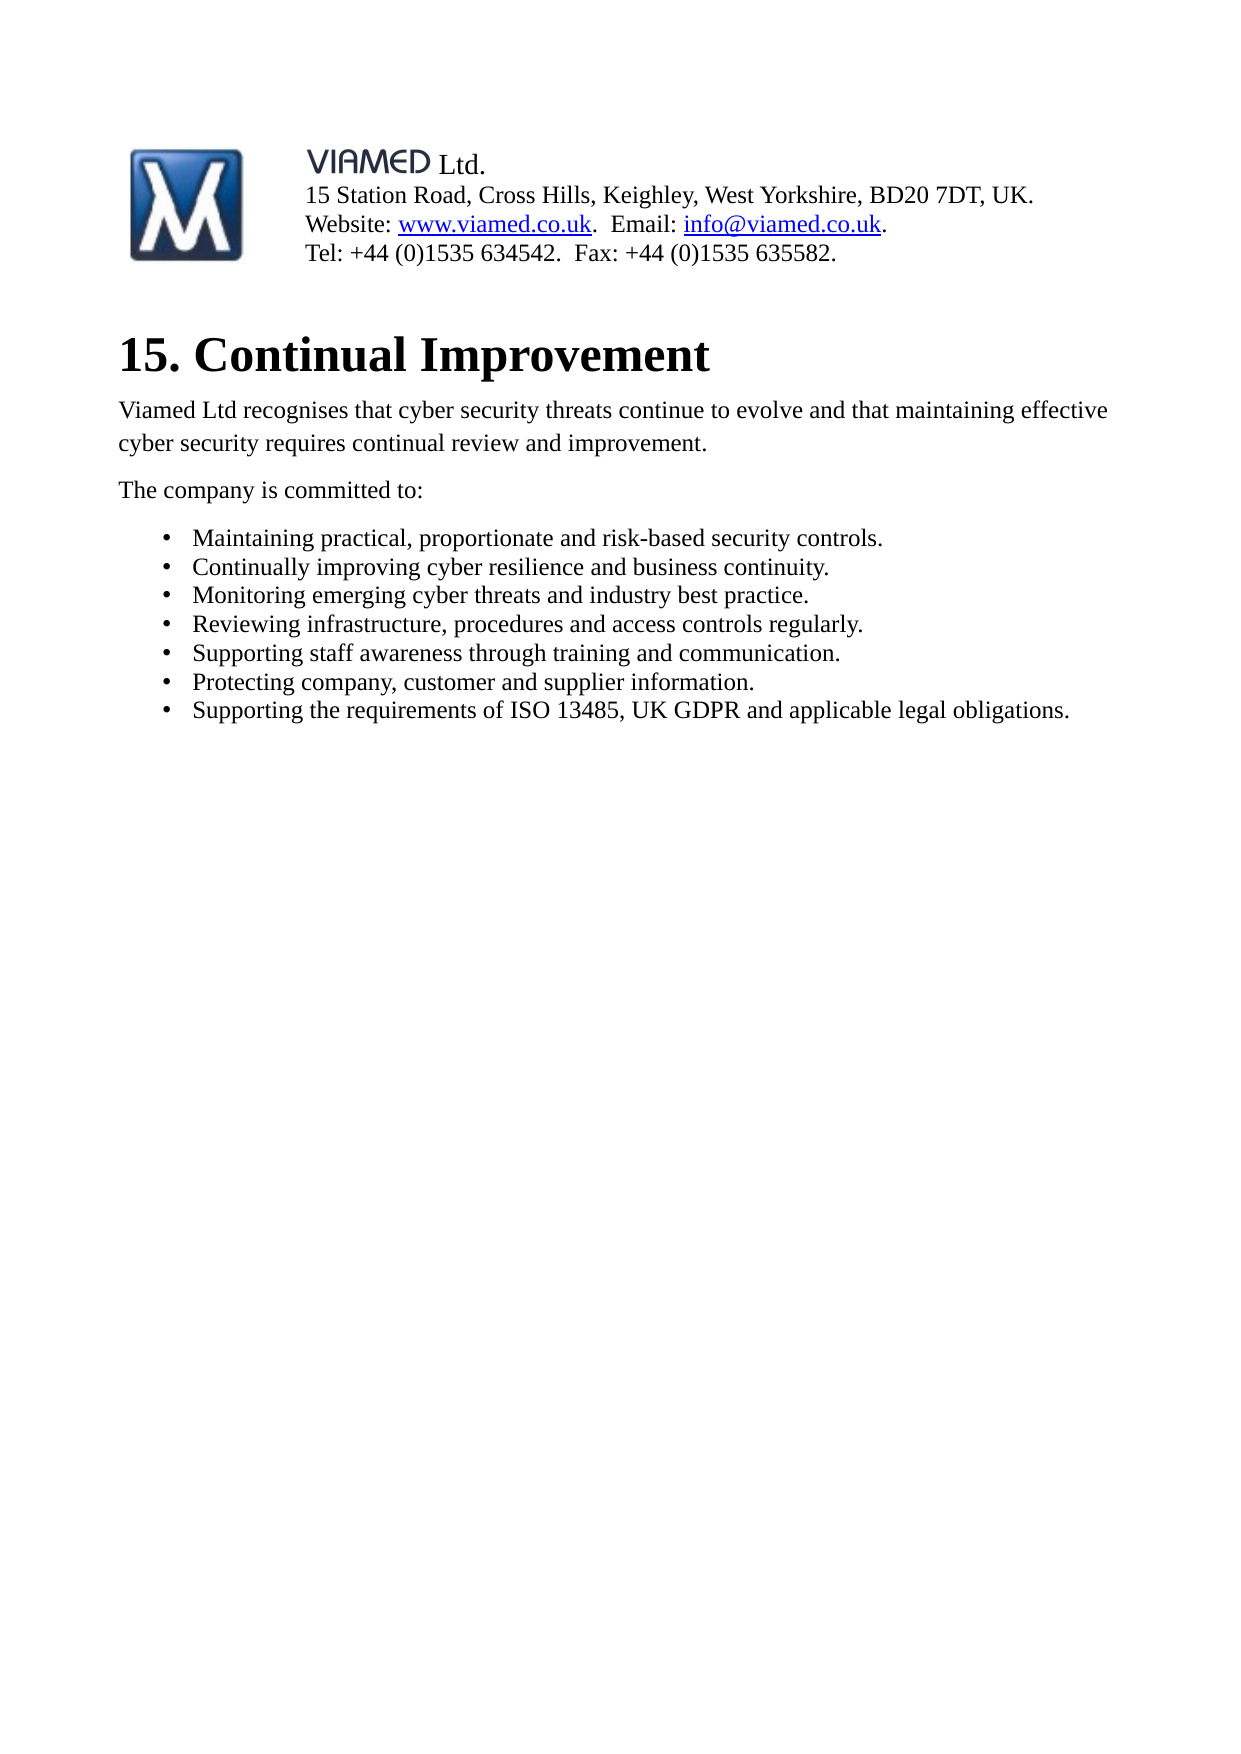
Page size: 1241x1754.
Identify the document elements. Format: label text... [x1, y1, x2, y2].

text The company is committed to: [118, 476, 1122, 504]
list Reviewing infrastructure, procedures and access controls regularly. [162, 609, 1122, 638]
list Maintaining practical, proportionate and risk-based security controls. [162, 523, 1122, 552]
list Continually improving cyber resilience and business continuity. [162, 552, 1122, 581]
text Viamed Ltd recognises that cyber security threats continue to evolve and that maintaining effective cyber security requires continual review and improvement. [118, 395, 1122, 457]
list Supporting the requirements of ISO 13485, UK GDPR and applicable legal obligations. [162, 696, 1122, 724]
list Supporting staff awareness through training and communication. [162, 638, 1122, 667]
list Protecting company, customer and supplier information. [162, 667, 1122, 696]
subtitle 15. Continual Improvement [118, 325, 1122, 382]
picture [129, 234, 245, 264]
list Monitoring emerging cyber threats and industry best practice. [162, 581, 1122, 609]
picture [305, 149, 431, 174]
